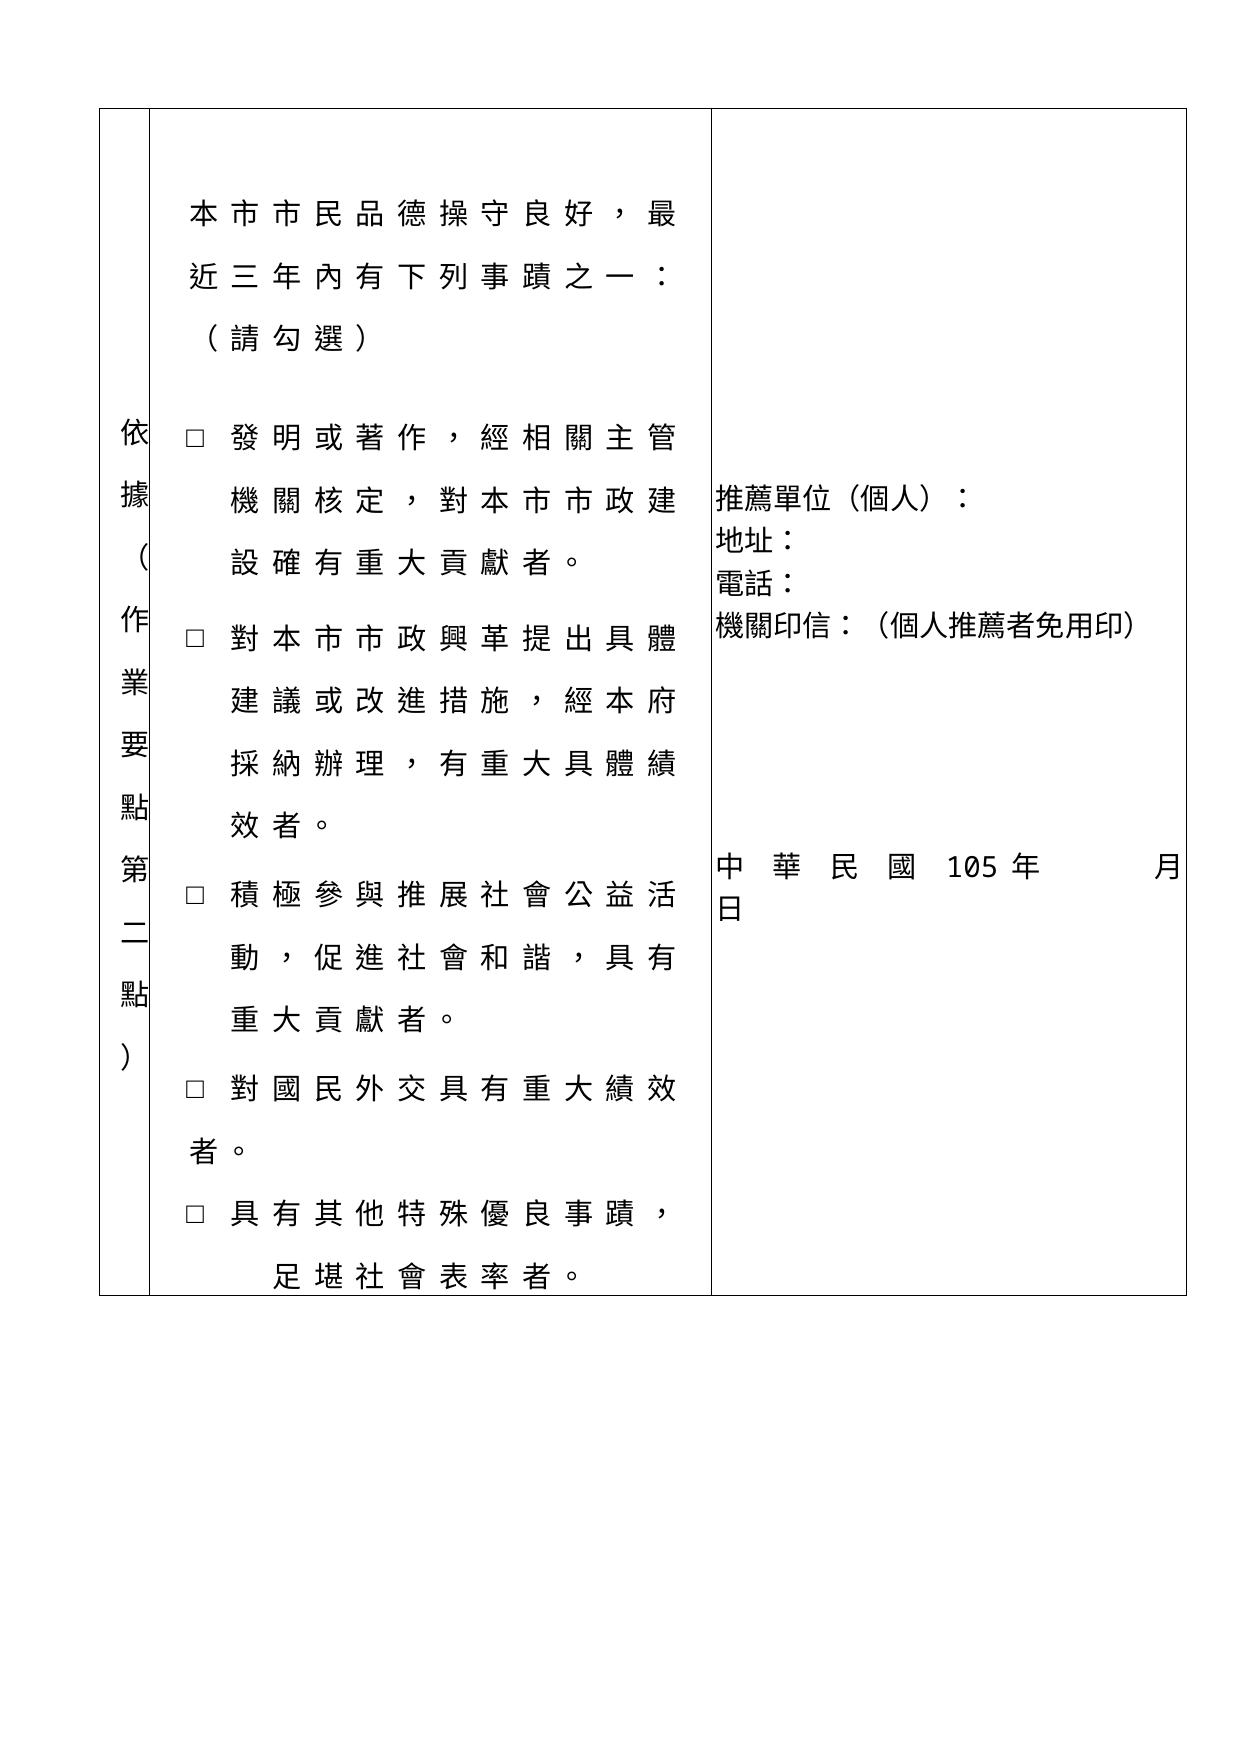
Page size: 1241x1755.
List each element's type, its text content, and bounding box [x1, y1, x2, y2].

table_cell 依據（作業要點第二點） [100, 109, 149, 1295]
table_cell 推薦單位（個人）： 地址： 電話： 機關印信：（個人推薦者免用印） 中 華 民 國 105年 月 日 [712, 109, 1186, 1295]
table_cell 本市市民品德操守良好，最近三年內有下列事蹟之一：（請勾選） □ 發明或著作，經相關主管機關核定，對本市市政建設確有重大貢獻者。 □ 對本市市政興革提出具體建議或改進措施，經本府採納辦理，有重大具體績效者。 □ 積極參與推展社會公益活動，促進社會和諧，具有重大貢獻者。 □ 對國民外交具有重大績效者。 □ 具有其他特殊優良事蹟，足堪社會表率者。 [150, 109, 711, 1295]
